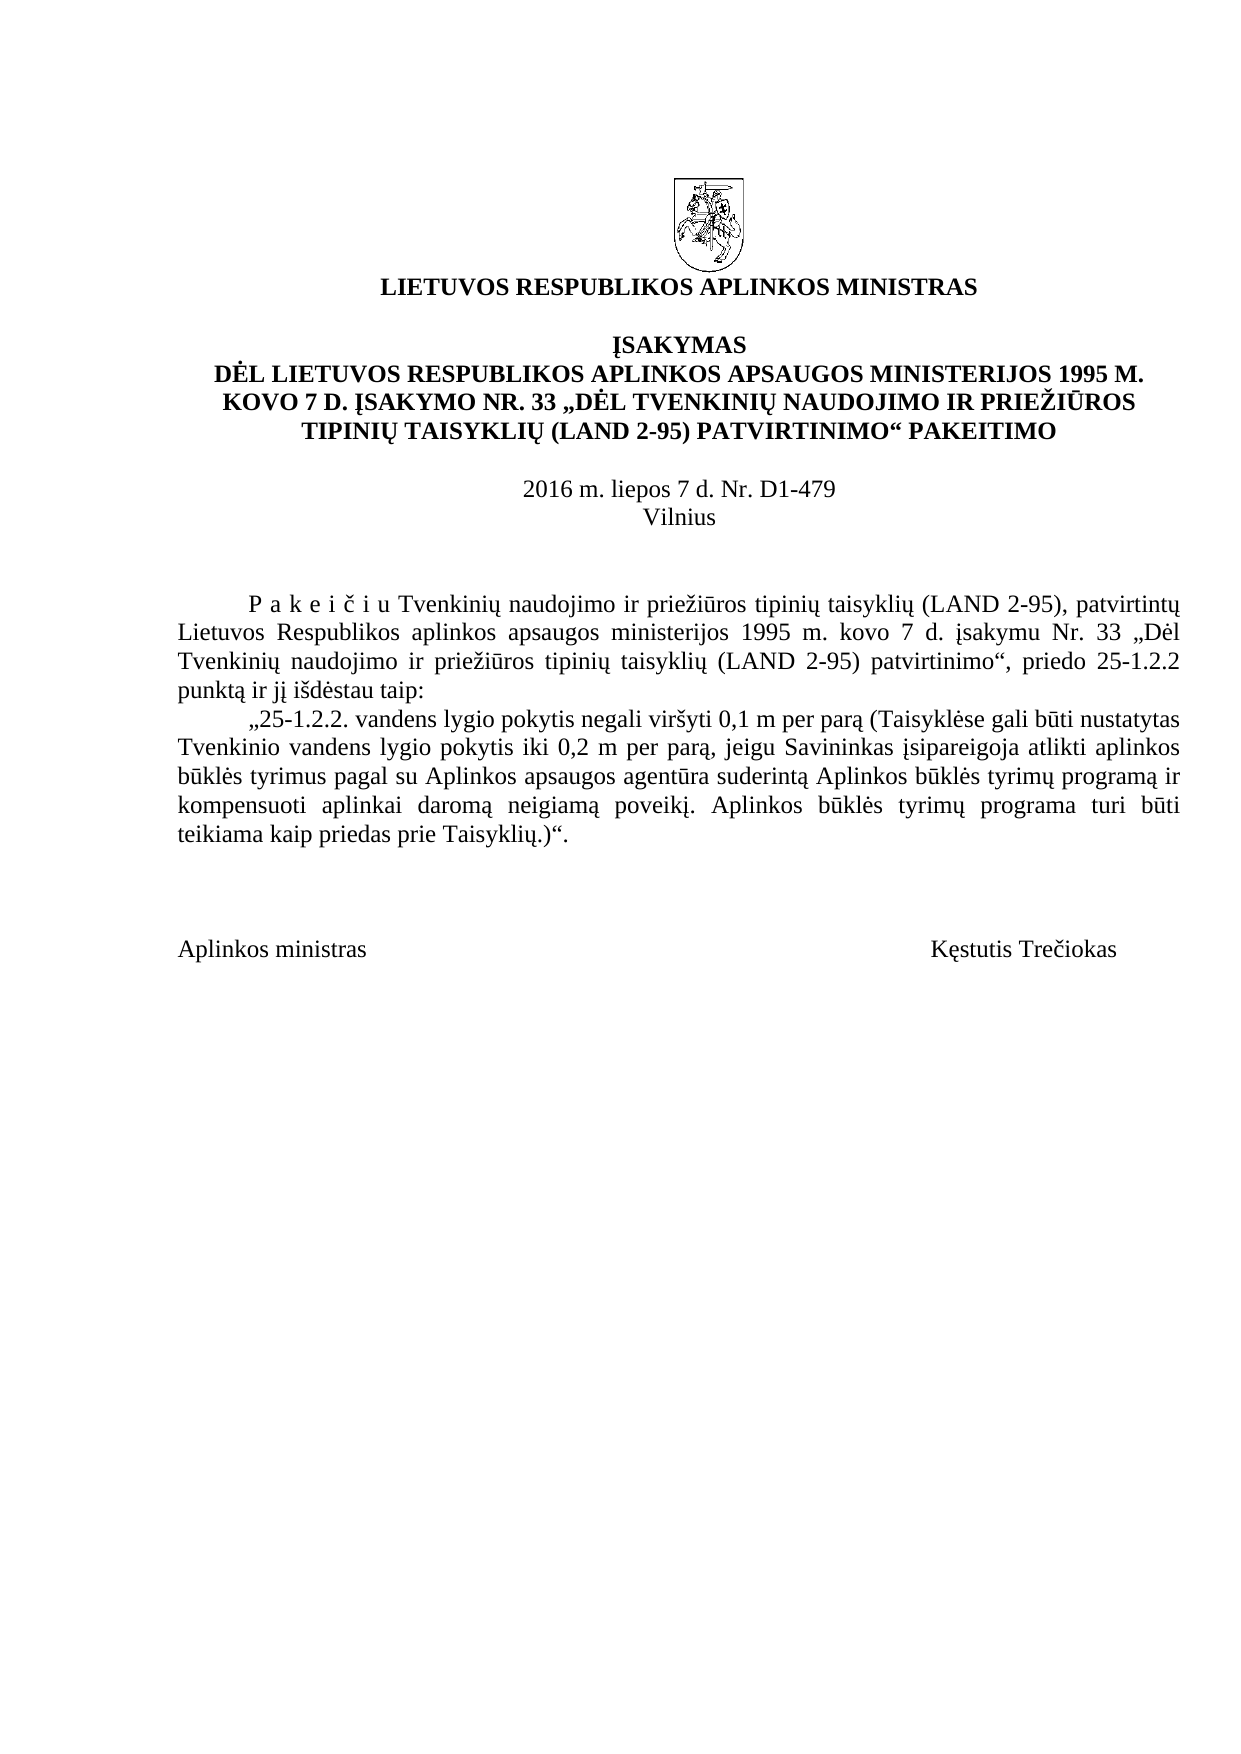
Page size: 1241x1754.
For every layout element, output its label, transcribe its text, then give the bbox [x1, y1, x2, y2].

text Vilnius [177, 502, 1181, 531]
text P a k e i č i u Tvenkinių naudojimo ir priežiūros tipinių taisyklių (LAND 2-95), patvirtintų Lietuvos Respublikos aplinkos apsaugos ministerijos 1995 m. kovo 7 d. įsakymu Nr. 33 „Dėl Tvenkinių naudojimo ir priežiūros tipinių taisyklių (LAND 2-95) patvirtinimo“, priedo 25-1.2.2 punktą ir jį išdėstau taip: [177, 589, 1181, 704]
text ĮSAKYMAS [177, 330, 1181, 359]
text 2016 m. liepos 7 d. Nr. D1-479 [177, 474, 1181, 502]
text DĖL LIETUVOS RESPUBLIKOS APLINKOS APSAUGOS MINISTERIJOS 1995 M. KOVO 7 D. ĮSAKYMO NR. 33 „DĖL TVENKINIŲ NAUDOJIMO IR PRIEŽIŪROS TIPINIŲ TAISYKLIŲ (LAND 2-95) PATVIRTINIMO“ PAKEITIMO [177, 359, 1181, 445]
text „25-1.2.2. vandens lygio pokytis negali viršyti 0,1 m per parą (Taisyklėse gali būti nustatytas Tvenkinio vandens lygio pokytis iki 0,2 m per parą, jeigu Savininkas įsipareigoja atlikti aplinkos būklės tyrimus pagal su Aplinkos apsaugos agentūra suderintą Aplinkos būklės tyrimų programą ir kompensuoti aplinkai daromą neigiamą poveikį. Aplinkos būklės tyrimų programa turi būti teikiama kaip priedas prie Taisyklių.)“. [177, 704, 1181, 847]
text LIETUVOS RESPUBLIKOS APLINKOS MINISTRAS [177, 272, 1181, 301]
text Aplinkos ministras Kęstutis Trečiokas [177, 934, 1181, 962]
